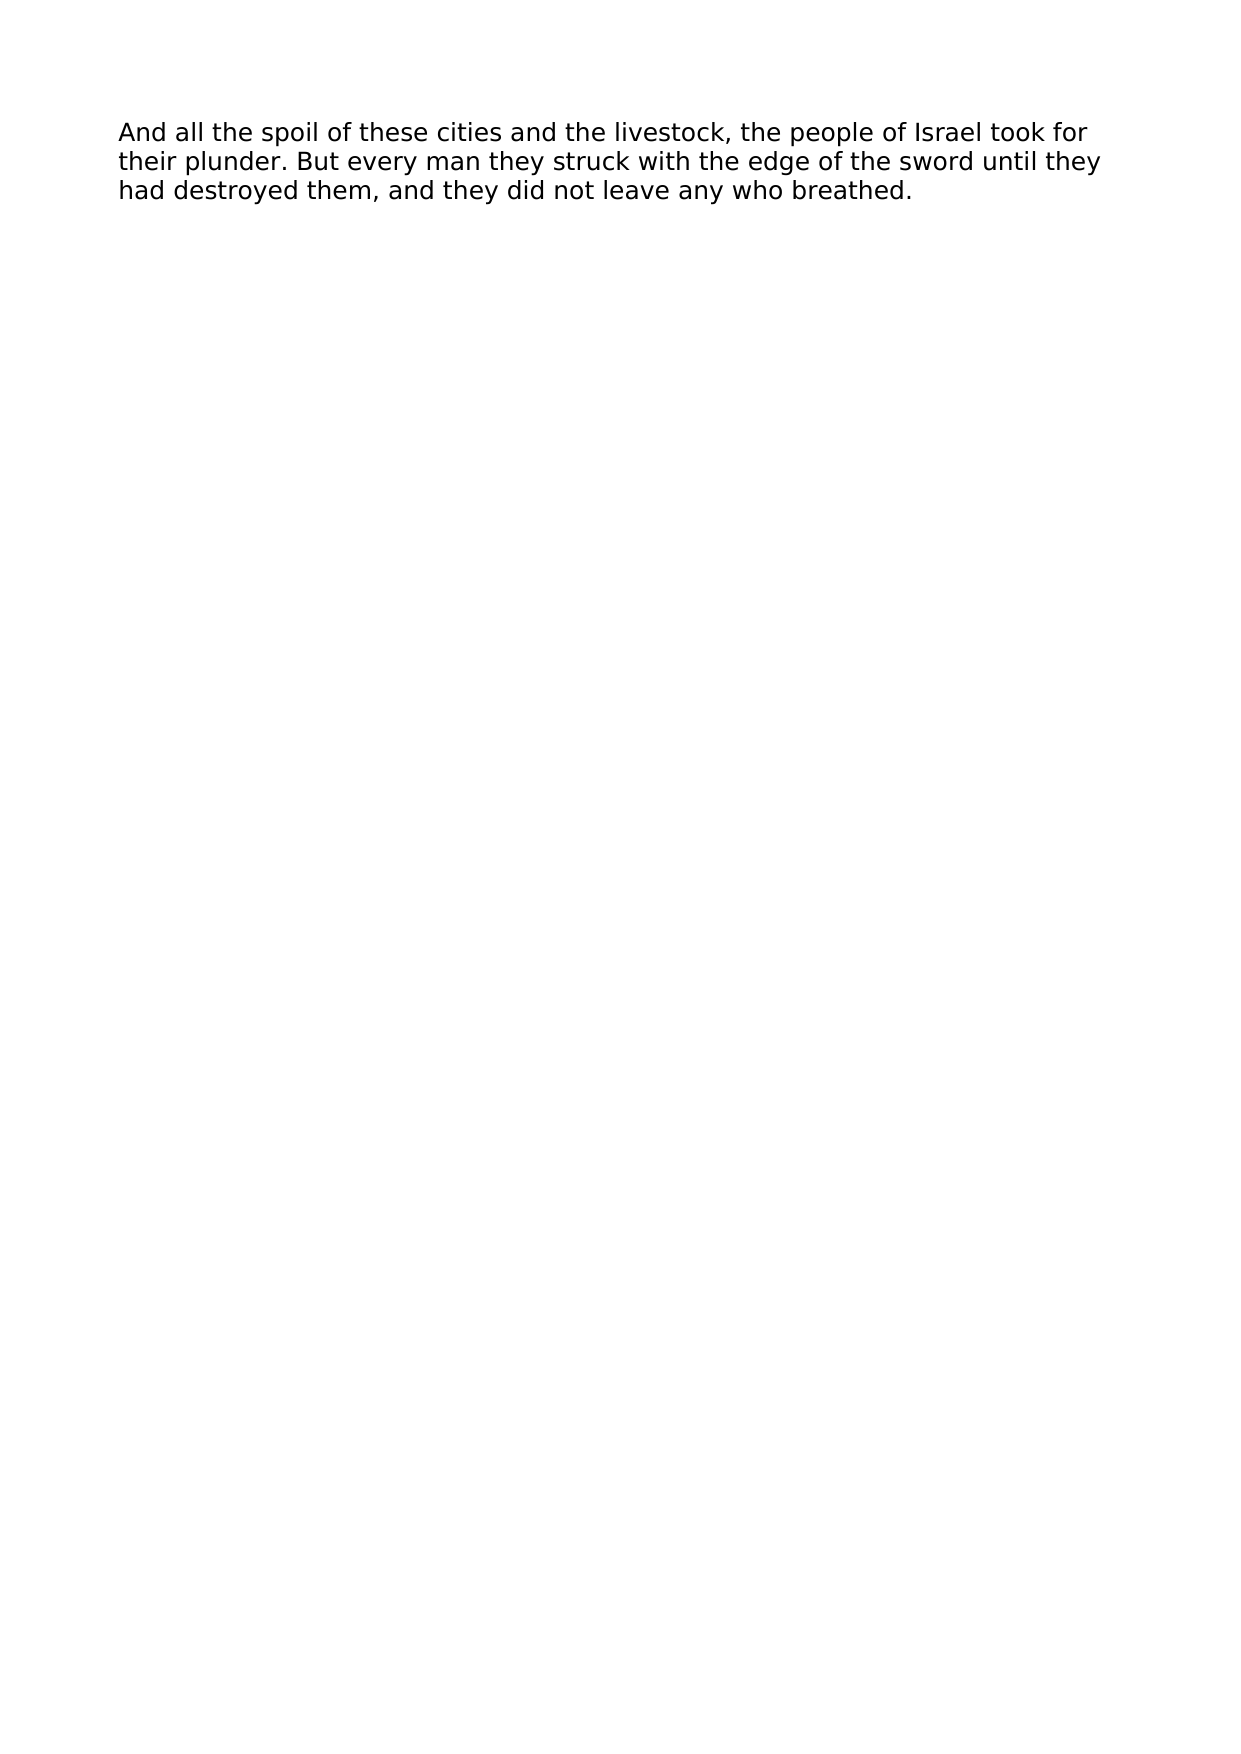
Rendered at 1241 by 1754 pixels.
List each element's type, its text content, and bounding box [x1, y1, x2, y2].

text And all the spoil of these cities and the livestock, the people of Israel took for their plunder. But every man they struck with the edge of the sword until they had destroyed them, and they did not leave any who breathed. [118, 118, 1122, 206]
